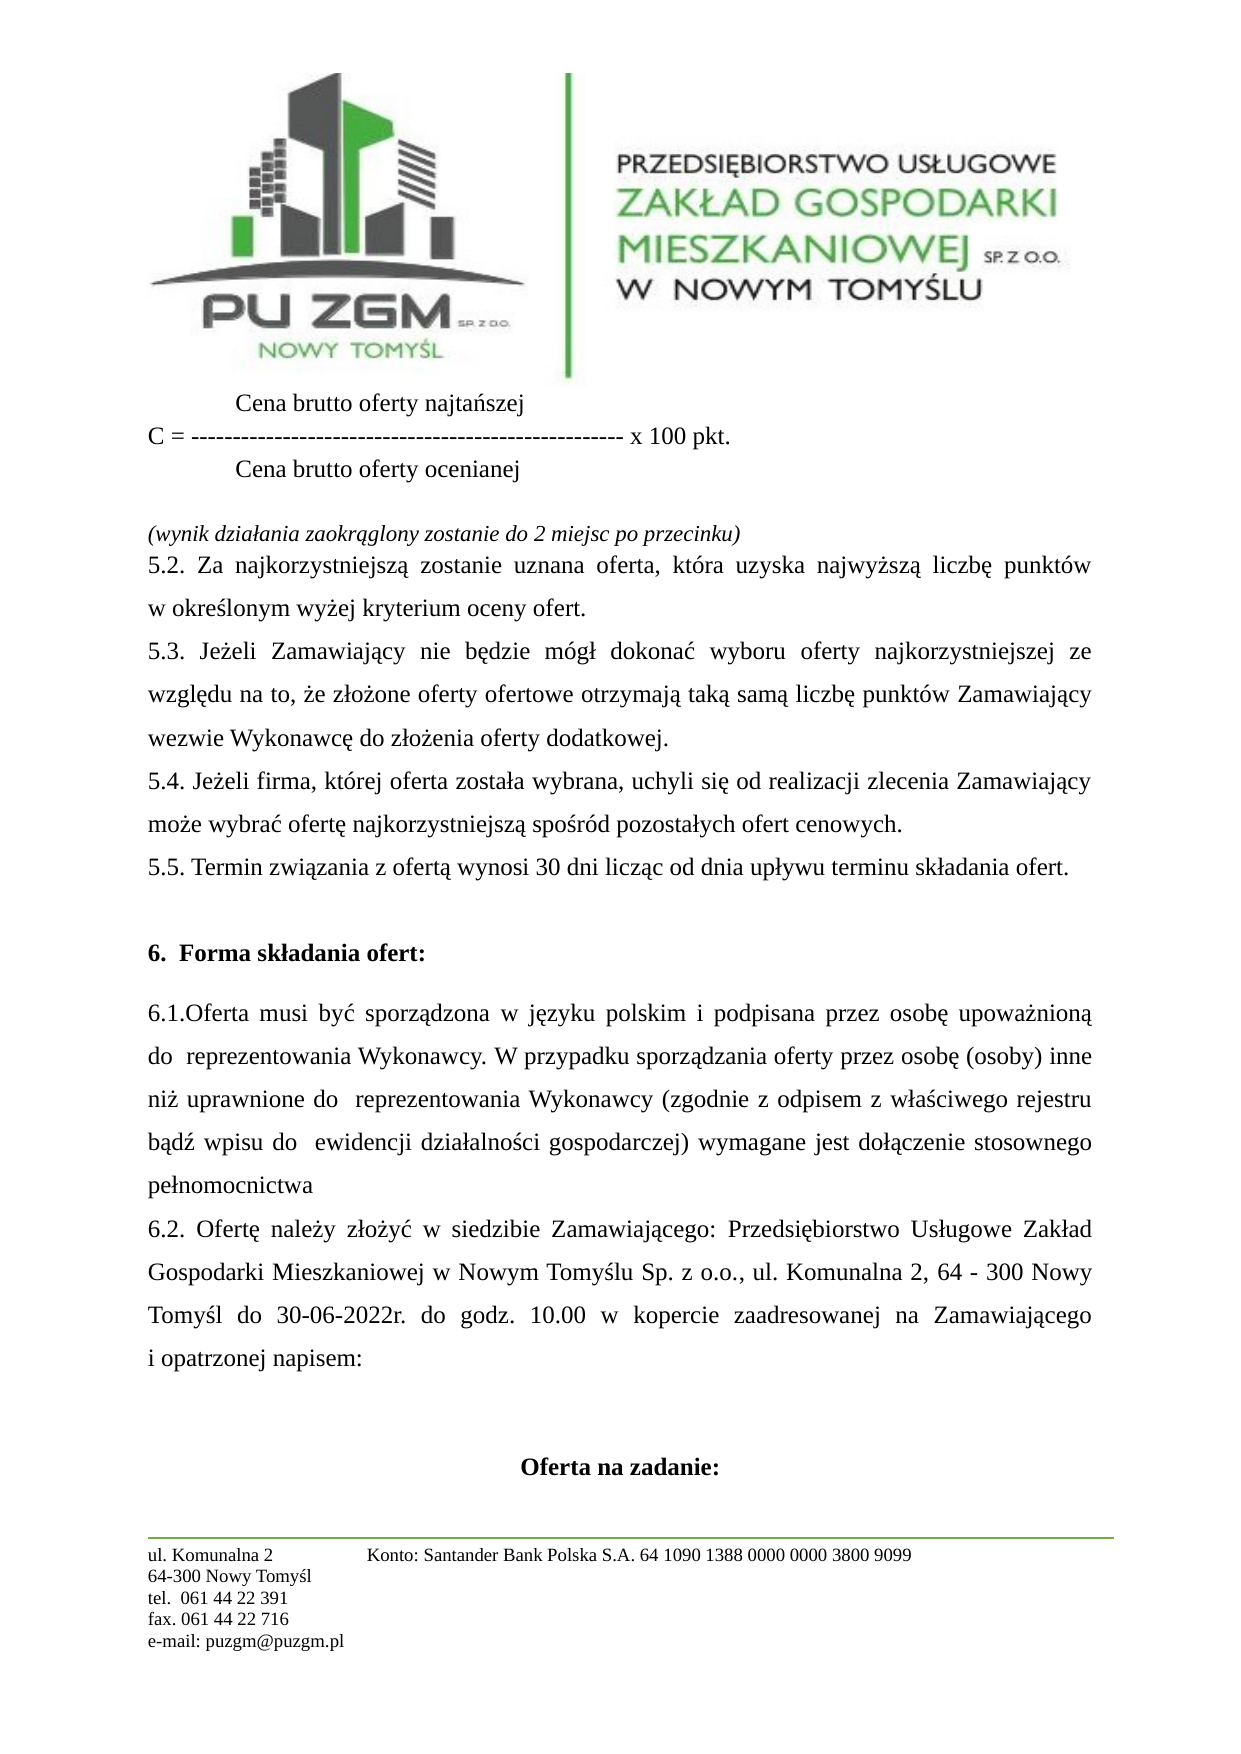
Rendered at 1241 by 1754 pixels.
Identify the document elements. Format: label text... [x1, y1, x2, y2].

text 5.3. Jeżeli Zamawiający nie będzie mógł dokonać wyboru oferty najkorzystniejszej ze względu na to, że złożone oferty ofertowe otrzymają taką samą liczbę punktów Zamawiający wezwie Wykonawcę do złożenia oferty dodatkowej. [148, 636, 1093, 751]
text 5.5. Termin związania z ofertą wynosi 30 dni licząc od dnia upływu terminu składania ofert. [148, 852, 1093, 881]
text 5.4. Jeżeli firma, której oferta została wybrana, uchyli się od realizacji zlecenia Zamawiający może wybrać ofertę najkorzystniejszą spośród pozostałych ofert cenowych. [148, 766, 1093, 838]
text Cena brutto oferty najtańszej [148, 388, 1093, 417]
text C = ---------------------------------------------------- x 100 pkt. [148, 421, 1093, 449]
text 6. Forma składania ofert: [148, 938, 1093, 967]
text Oferta na zadanie: [148, 1452, 1093, 1481]
text (wynik działania zaokrąglony zostanie do 2 miejsc po przecinku) [148, 520, 1093, 546]
text Cena brutto oferty ocenianej [148, 454, 1093, 483]
text 6.1.Oferta musi być sporządzona w języku polskim i podpisana przez osobę upoważnioną do reprezentowania Wykonawcy. W przypadku sporządzania oferty przez osobę (osoby) inne niż uprawnione do reprezentowania Wykonawcy (zgodnie z odpisem z właściwego rejestru bądź wpisu do ewidencji działalności gospodarczej) wymagane jest dołączenie stosownego pełnomocnictwa 6.2. Ofertę należy złożyć w siedzibie Zamawiającego: Przedsiębiorstwo Usługowe Zakład Gospodarki Mieszkaniowej w Nowym Tomyślu Sp. z o.o., ul. Komunalna 2, 64 - 300 Nowy Tomyśl do 30-06-2022r. do godz. 10.00 w kopercie zaadresowanej na Zamawiającego i opatrzonej napisem: [148, 998, 1093, 1372]
text 5.2. Za najkorzystniejszą zostanie uznana oferta, która uzyska najwyższą liczbę punktów w określonym wyżej kryterium oceny ofert. [148, 550, 1093, 622]
